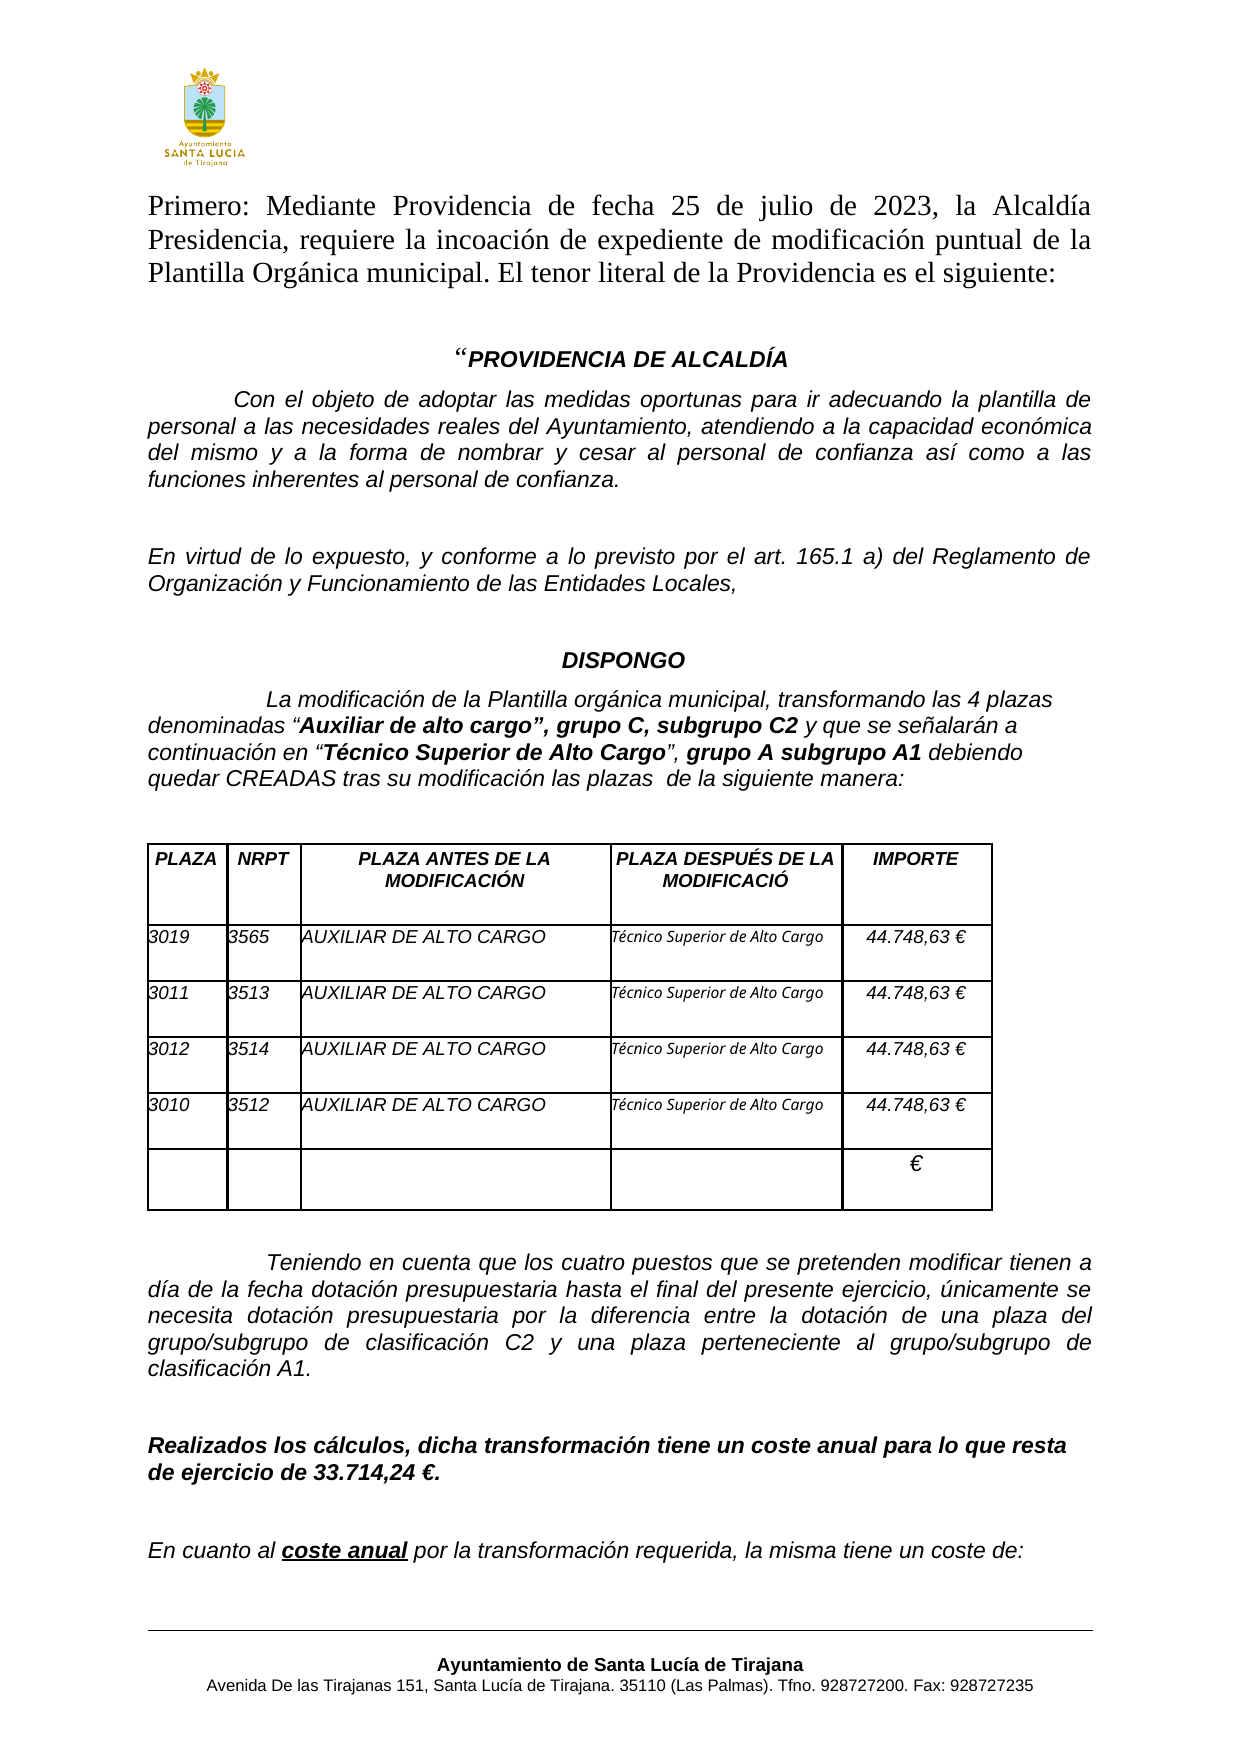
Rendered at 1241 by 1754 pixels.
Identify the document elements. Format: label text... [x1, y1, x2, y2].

text En virtud de lo expuesto, y conforme a lo previsto por el art. 165.1 a) del Reglamento de Organización y Funcionamiento de las Entidades Locales, [148, 543, 1093, 596]
table_cell 3012 [149, 1038, 226, 1092]
table_cell Técnico Superior de Alto Cargo [612, 982, 841, 1036]
table_cell AUXILIAR DE ALTO CARGO [302, 1094, 610, 1148]
table_cell [302, 1150, 610, 1208]
table_header PLAZA [149, 845, 226, 923]
picture [147, 59, 262, 174]
table_cell 3514 [229, 1038, 300, 1092]
table_cell AUXILIAR DE ALTO CARGO [302, 926, 610, 979]
table_cell 44.748,63 € [844, 1038, 991, 1092]
table_header PLAZA DESPUÉS DE LA MODIFICACIÓ [612, 845, 841, 923]
table_header IMPORTE [844, 845, 991, 923]
table_cell Técnico Superior de Alto Cargo [612, 1094, 841, 1148]
table_cell [149, 1150, 226, 1208]
table_cell 3513 [229, 982, 300, 1036]
text Primero: Mediante Providencia de fecha 25 de julio de 2023, la Alcaldía Presidencia, requiere la incoación de expediente de modificación puntual de la Plantilla Orgánica municipal. El tenor literal de la Providencia es el siguiente: [148, 188, 1093, 289]
table_cell € [844, 1150, 991, 1208]
table_cell 44.748,63 € [844, 926, 991, 979]
table_cell AUXILIAR DE ALTO CARGO [302, 1038, 610, 1092]
text Teniendo en cuenta que los cuatro puestos que se pretenden modificar tienen a día de la fecha dotación presupuestaria hasta el final del presente ejercicio, únicamente se necesita dotación presupuestaria por la diferencia entre la dotación de una plaza del grupo/subgrupo de clasificación C2 y una plaza perteneciente al grupo/subgrupo de clasificación A1. [148, 1249, 1093, 1381]
table_cell 44.748,63 € [844, 982, 991, 1036]
table_cell 3565 [229, 926, 300, 979]
table_cell 3010 [149, 1094, 226, 1148]
text Con el objeto de adoptar las medidas oportunas para ir adecuando la plantilla de personal a las necesidades reales del Ayuntamiento, atendiendo a la capacidad económica del mismo y a la forma de nombrar y cesar al personal de confianza así como a las funciones inherentes al personal de confianza. [148, 386, 1093, 492]
table_cell [229, 1150, 300, 1208]
table_cell Técnico Superior de Alto Cargo [612, 926, 841, 979]
text “PROVIDENCIA DE ALCALDÍA [148, 340, 1093, 374]
table_cell [612, 1150, 841, 1208]
table_cell 3512 [229, 1094, 300, 1148]
text En cuanto al coste anual por la transformación requerida, la misma tiene un coste de: [148, 1537, 1093, 1563]
text Realizados los cálculos, dicha transformación tiene un coste anual para lo que resta de ejercicio de 33.714,24 €. [148, 1432, 1093, 1485]
table_cell AUXILIAR DE ALTO CARGO [302, 982, 610, 1036]
text DISPONGO [148, 647, 1093, 674]
table_header NRPT [229, 845, 300, 923]
table_header PLAZA ANTES DE LA MODIFICACIÓN [302, 845, 610, 923]
table_cell 44.748,63 € [844, 1094, 991, 1148]
table_cell 3011 [149, 982, 226, 1036]
table_cell Técnico Superior de Alto Cargo [612, 1038, 841, 1092]
table_cell 3019 [149, 926, 226, 979]
text La modificación de la Plantilla orgánica municipal, transformando las 4 plazas denominadas “Auxiliar de alto cargo”, grupo C, subgrupo C2 y que se señalarán a continuación en “Técnico Superior de Alto Cargo”, grupo A subgrupo A1 debiendo quedar CREADAS tras su modificación las plazas de la siguiente manera: [148, 686, 1093, 792]
